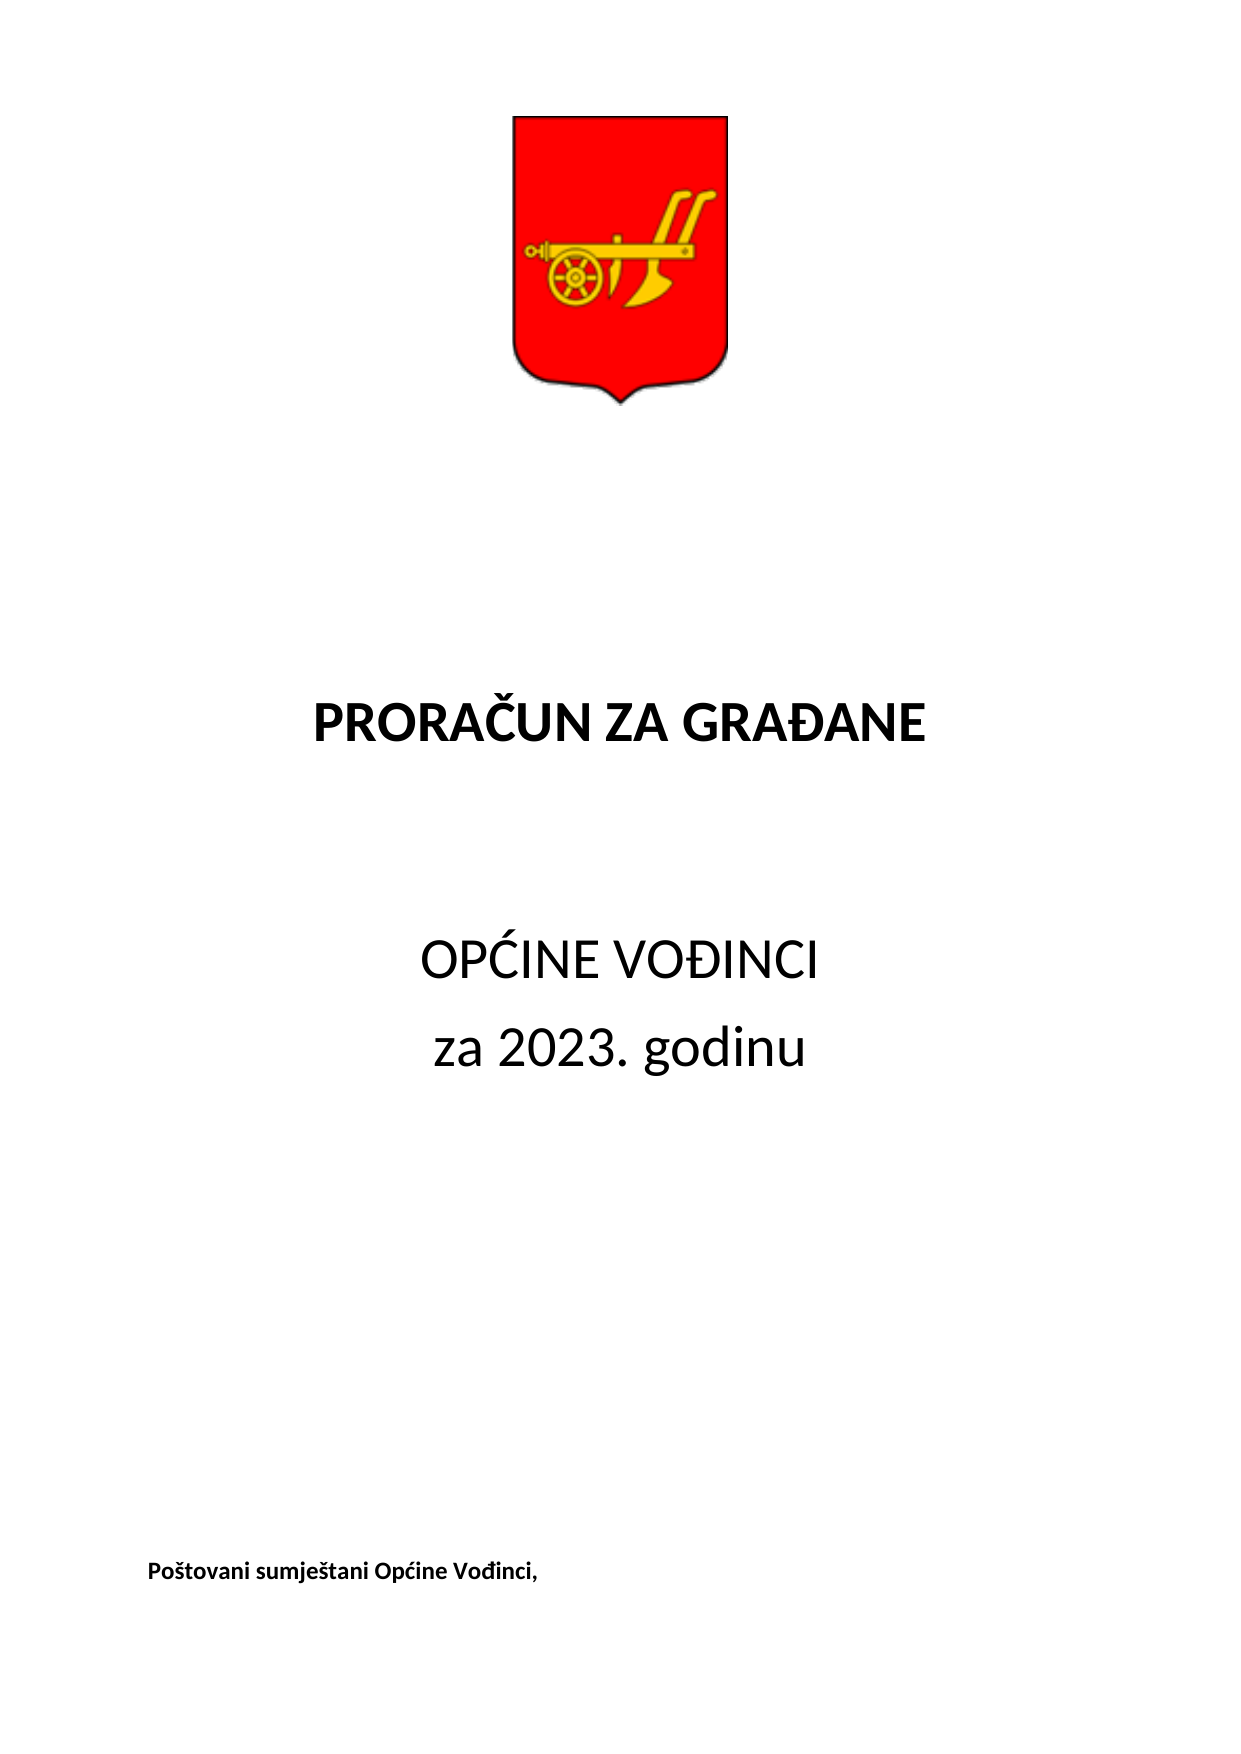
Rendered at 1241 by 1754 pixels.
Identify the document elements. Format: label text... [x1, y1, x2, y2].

text PRORAČUN ZA GRAĐANE [148, 685, 1093, 756]
text za 2023. godinu [148, 1010, 1093, 1081]
text OPĆINE VOĐINCI [148, 922, 1093, 993]
text Poštovani sumještani Općine Vođinci, [148, 1555, 1093, 1585]
